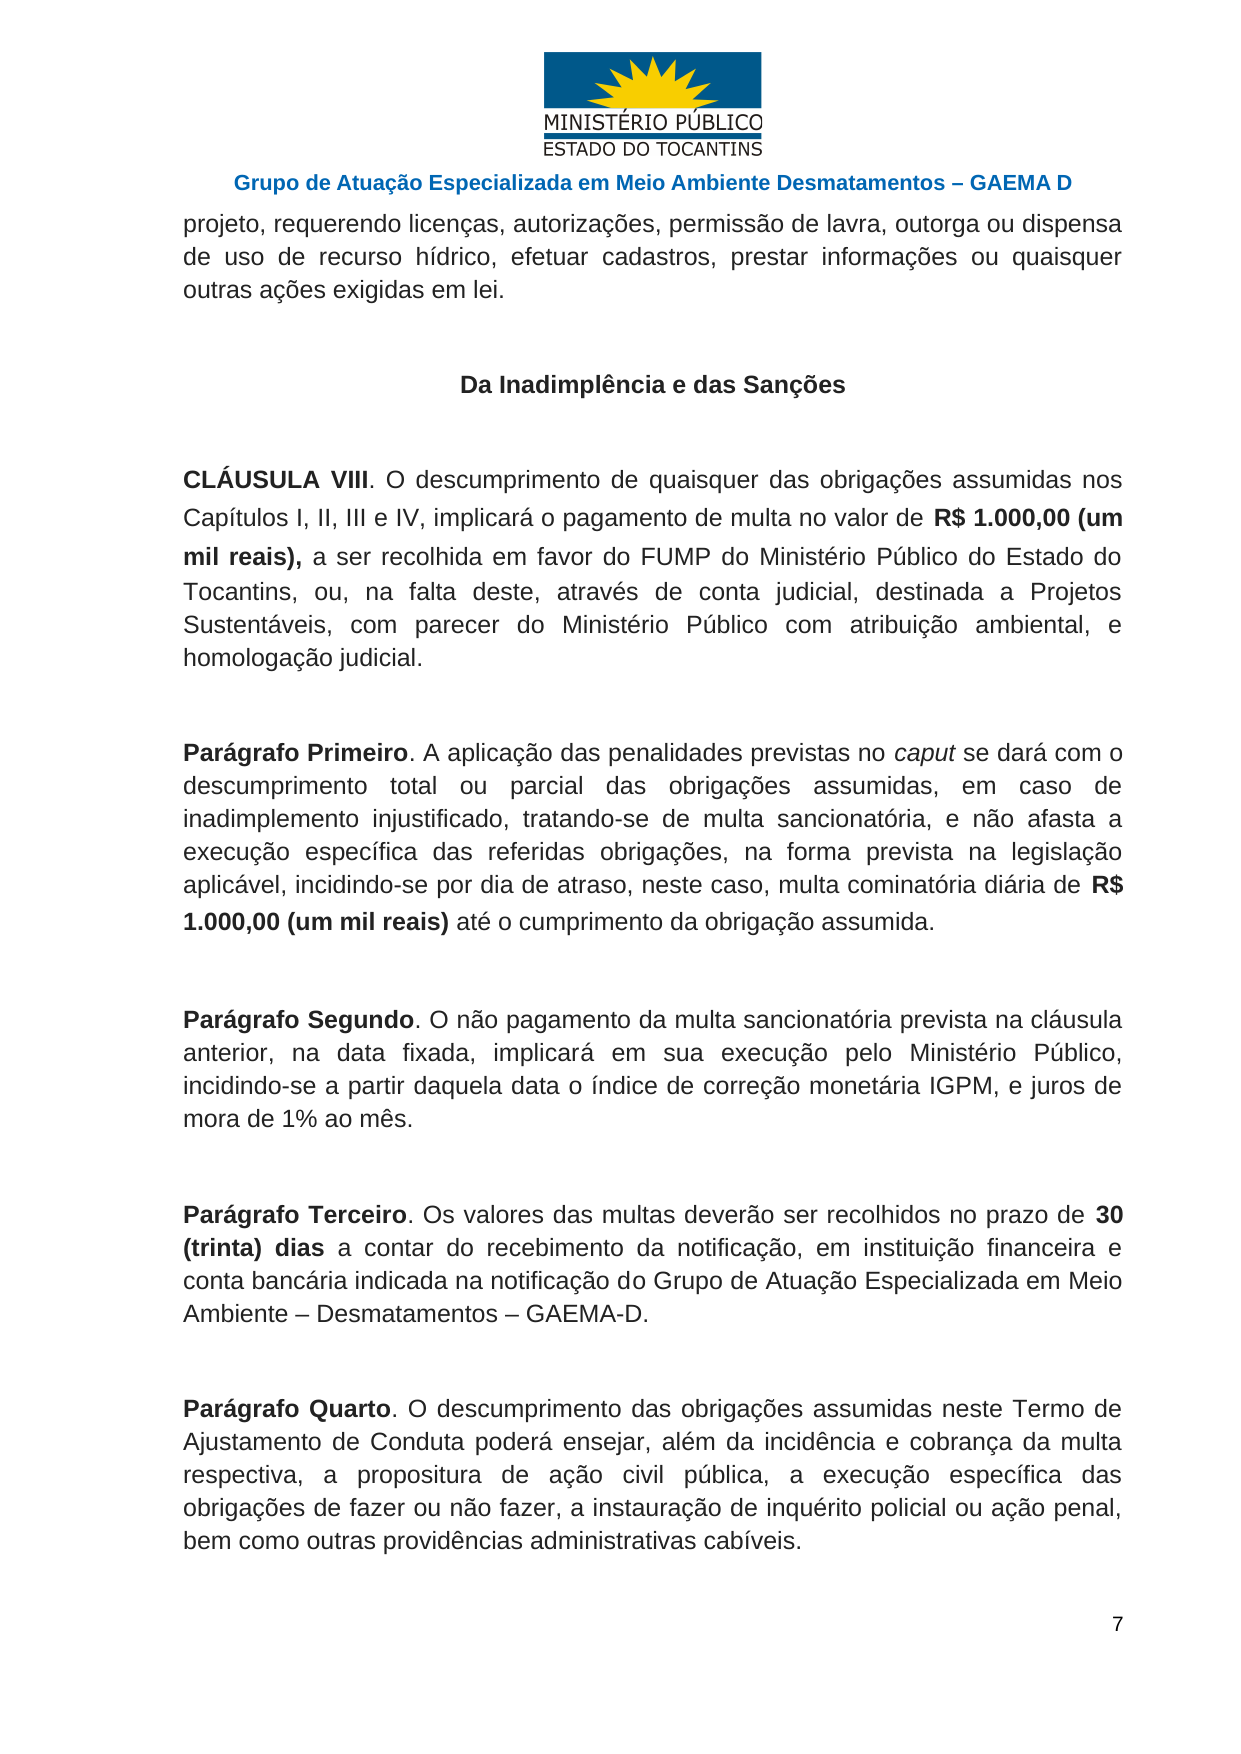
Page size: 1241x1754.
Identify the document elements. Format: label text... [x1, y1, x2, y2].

text Da Inadimplência e das Sanções [183, 370, 1123, 399]
text Parágrafo Segundo. O não pagamento da multa sancionatória prevista na cláusula anterior, na data fixada, implicará em sua execução pelo Ministério Público, incidindo-se a partir daquela data o índice de correção monetária IGPM, e juros de mora de 1% ao mês. [183, 1005, 1123, 1133]
text projeto, requerendo licenças, autorizações, permissão de lavra, outorga ou dispensa de uso de recurso hídrico, efetuar cadastros, prestar informações ou quaisquer outras ações exigidas em lei. [183, 209, 1123, 304]
text CLÁUSULA VIII. O descumprimento de quaisquer das obrigações assumidas nos Capítulos I, II, III e IV, implicará o pagamento de multa no valor de R$ 1.000,00 (um mil reais), a ser recolhida em favor do FUMP do Ministério Público do Estado do Tocantins, ou, na falta deste, através de conta judicial, destinada a Projetos Sustentáveis, com parecer do Ministério Público com atribuição ambiental, e homologação judicial. [183, 465, 1123, 672]
text Parágrafo Quarto. O descumprimento das obrigações assumidas neste Termo de Ajustamento de Conduta poderá ensejar, além da incidência e cobrança da multa respectiva, a propositura de ação civil pública, a execução específica das obrigações de fazer ou não fazer, a instauração de inquérito policial ou ação penal, bem como outras providências administrativas cabíveis. [183, 1394, 1123, 1555]
picture [544, 52, 763, 156]
text Parágrafo Primeiro. A aplicação das penalidades previstas no caput se dará com o descumprimento total ou parcial das obrigações assumidas, em caso de inadimplemento injustificado, tratando-se de multa sancionatória, e não afasta a execução específica das referidas obrigações, na forma prevista na legislação aplicável, incidindo-se por dia de atraso, neste caso, multa cominatória diária de R$ 1.000,00 (um mil reais) até o cumprimento da obrigação assumida. [183, 738, 1123, 938]
text Parágrafo Terceiro. Os valores das multas deverão ser recolhidos no prazo de 30 (trinta) dias a contar do recebimento da notificação, em instituição financeira e conta bancária indicada na notificação do Grupo de Atuação Especializada em Meio Ambiente – Desmatamentos – GAEMA-D. [183, 1199, 1123, 1327]
